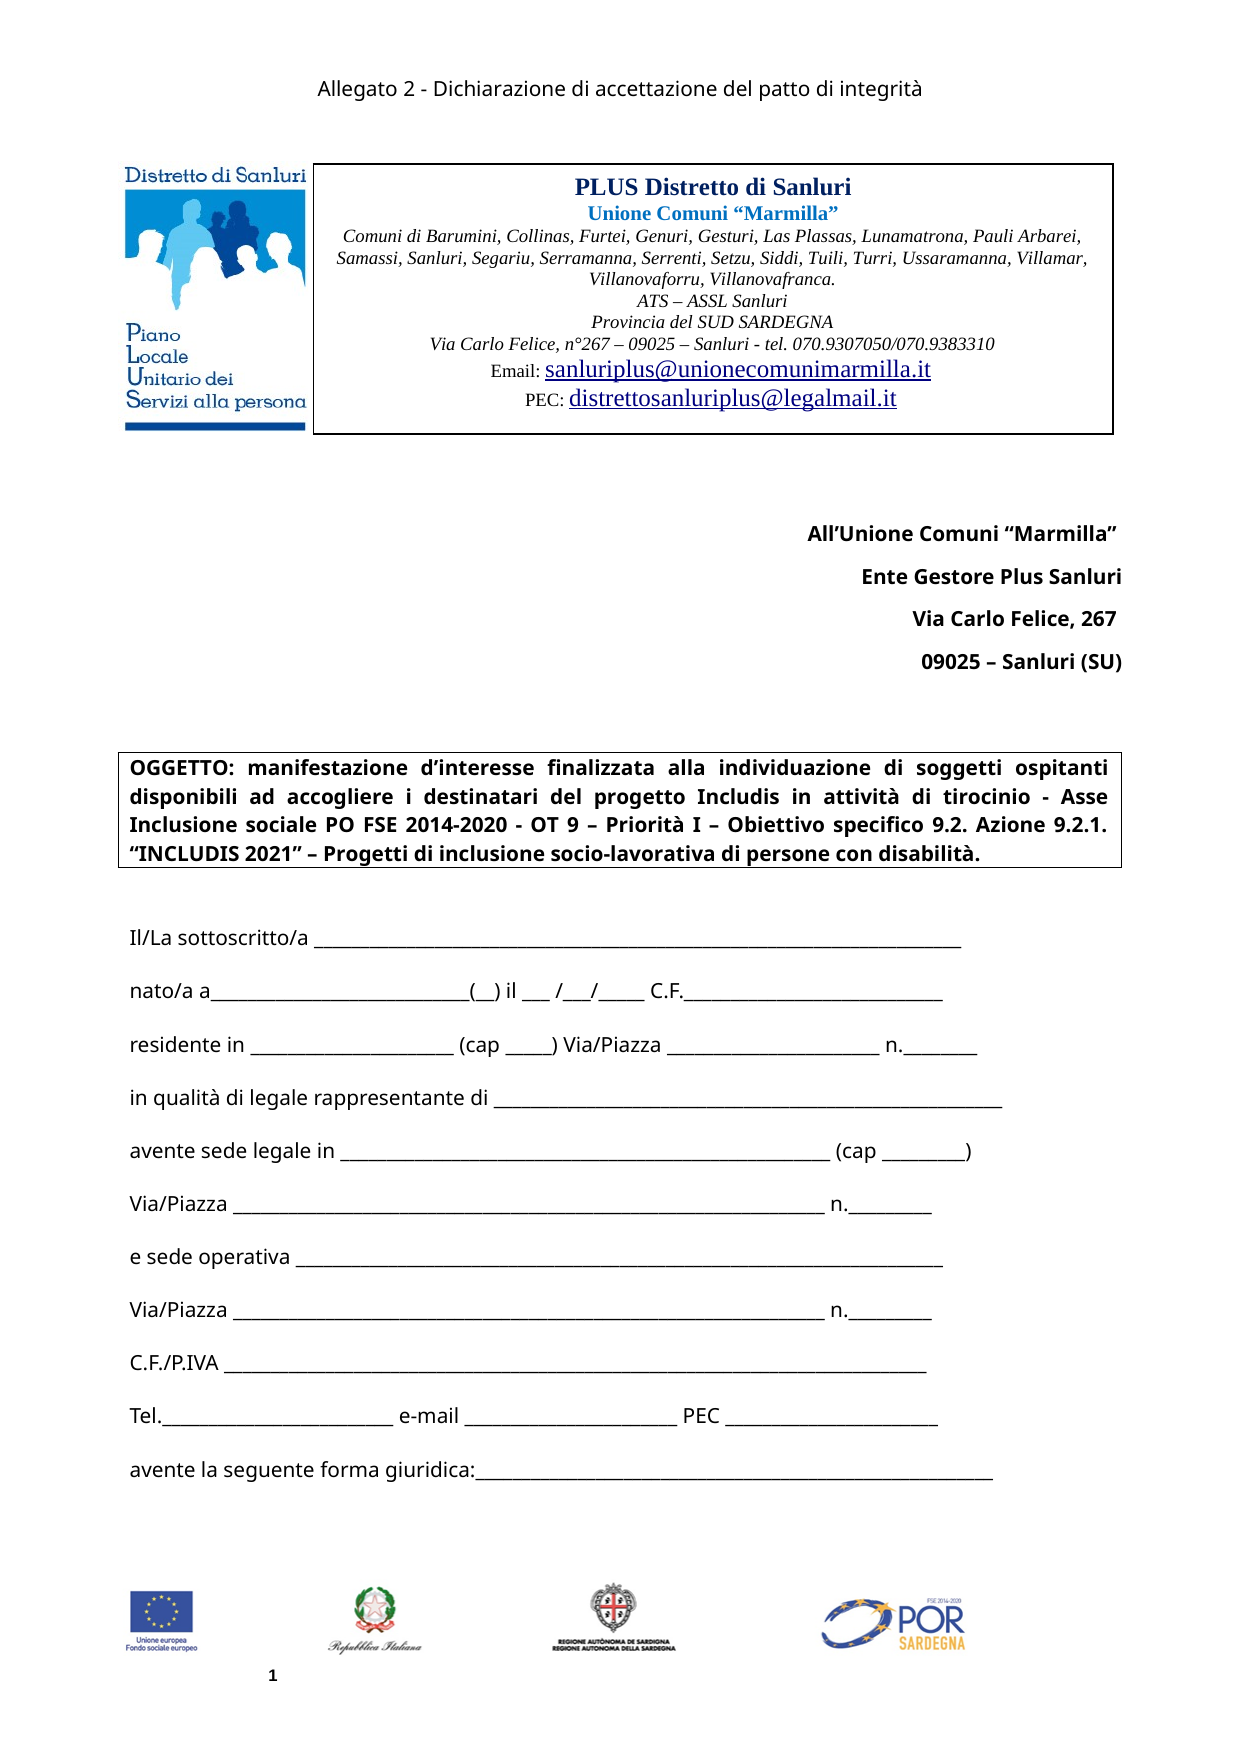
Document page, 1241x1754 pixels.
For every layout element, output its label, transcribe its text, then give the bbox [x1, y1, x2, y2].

text Via Carlo Felice, n°267 – 09025 – Sanluri - tel. 070.9307050/070.9383310 [329, 333, 1097, 354]
table_header OGGETTO: manifestazione d’interesse finalizzata alla individuazione di soggetti ospitanti disponibili ad accogliere i destinatari del progetto Includis in attività di tirocinio - Asse Inclusione sociale PO FSE 2014-2020 - OT 9 – Priorità I – Obiettivo specifico 9.2. Azione 9.2.1. “INCLUDIS 2021” – Progetti di inclusione socio-lavorativa di persone con disabilità. [119, 753, 1121, 867]
table_cell e sede operativa ______________________________________________________________________ [118, 1230, 1122, 1283]
text Comuni di Barumini, Collinas, Furtei, Genuri, Gesturi, Las Plassas, Lunamatrona, Pauli Arbarei, Samassi, Sanluri, Segariu, Serramanna, Serrenti, Setzu, Siddi, Tuili, Turri, Ussaramanna, Villamar, Villanovaforru, Villanovafranca. [329, 225, 1097, 290]
text Ente Gestore Plus Sanluri [634, 562, 1122, 590]
table_cell Via/Piazza ________________________________________________________________ n._________ [118, 1283, 1122, 1336]
text Via Carlo Felice, 267 [634, 604, 1122, 633]
text 09025 – Sanluri (SU) [634, 647, 1122, 676]
text PLUS Distretto di Sanluri [329, 172, 1097, 201]
table_cell Via/Piazza ________________________________________________________________ n._________ [118, 1176, 1122, 1229]
table_cell in qualità di legale rappresentante di _______________________________________________________ [118, 1070, 1122, 1123]
table_cell residente in ______________________ (cap _____) Via/Piazza _______________________ n.________ [118, 1017, 1122, 1070]
text Unione Comuni “Marmilla” [329, 201, 1097, 225]
table_cell Tel._________________________ e-mail _______________________ PEC _______________________ [118, 1389, 1122, 1442]
text Provincia del SUD SARDEGNA [329, 311, 1097, 333]
table_cell C.F./P.IVA ____________________________________________________________________________ [118, 1336, 1122, 1389]
text ATS – ASSL Sanluri [329, 290, 1097, 311]
text All’Unione Comuni “Marmilla” [118, 519, 1122, 548]
table_cell avente la seguente forma giuridica:________________________________________________________ [118, 1442, 1122, 1495]
text Email: sanluriplus@unionecomunimarmilla.it [329, 354, 1097, 383]
table_cell avente sede legale in _____________________________________________________ (cap _________) [118, 1123, 1122, 1176]
text PEC: distrettosanluriplus@legalmail.it [329, 383, 1097, 412]
table_cell nato/a a____________________________(__) il ___ /___/_____ C.F.____________________________ [118, 964, 1122, 1017]
table_header Il/La sottoscritto/a ______________________________________________________________________ [118, 911, 1122, 964]
